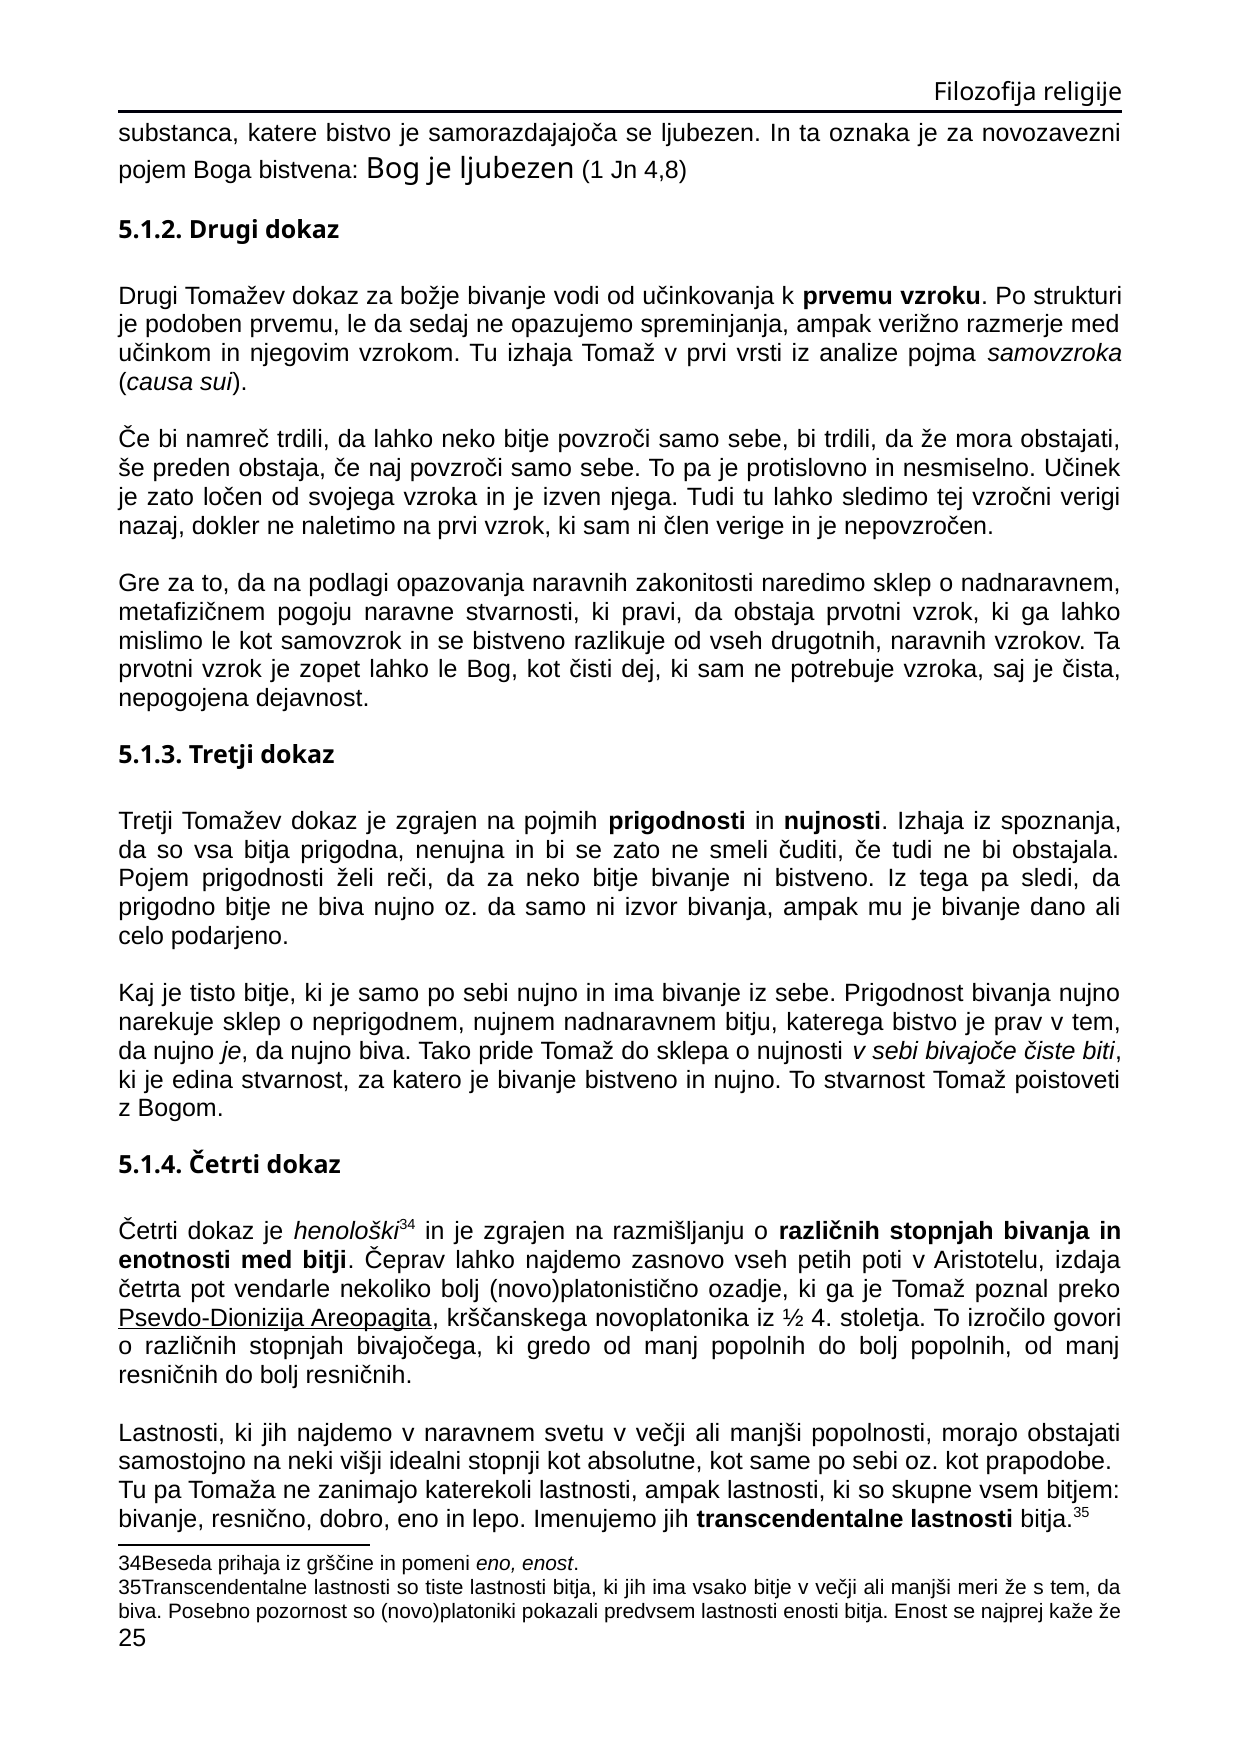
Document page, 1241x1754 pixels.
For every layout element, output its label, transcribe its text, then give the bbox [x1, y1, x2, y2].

subtitle 5.1.2. Drugi dokaz [118, 212, 1122, 246]
subtitle 5.1.3. Tretji dokaz [118, 737, 1122, 771]
text Tretji Tomažev dokaz je zgrajen na pojmih prigodnosti in nujnosti. Izhaja iz spoznanja, da so vsa bitja prigodna, nenujna in bi se zato ne smeli čuditi, če tudi ne bi obstajala. Pojem prigodnosti želi reči, da za neko bitje bivanje ni bistveno. Iz tega pa sledi, da prigodno bitje ne biva nujno oz. da samo ni izvor bivanja, ampak mu je bivanje dano ali celo podarjeno. [118, 806, 1122, 950]
text substanca, katere bistvo je samorazdajajoča se ljubezen. In ta oznaka je za novozavezni pojem Boga bistvena: Bog je ljubezen (1 Jn 4,8) [118, 118, 1122, 187]
subtitle 5.1.4. Četrti dokaz [118, 1147, 1122, 1181]
text Lastnosti, ki jih najdemo v naravnem svetu v večji ali manjši popolnosti, morajo obstajati samostojno na neki višji idealni stopnji kot absolutne, kot same po sebi oz. kot prapodobe. [118, 1417, 1122, 1475]
text Transcendentalne lastnosti so tiste lastnosti bitja, ki jih ima vsako bitje v večji ali manjši meri že s tem, da biva. Posebno pozornost so (novo)platoniki pokazali predvsem lastnosti enosti bitja. Enost se najprej kaže že [118, 1575, 1122, 1623]
text Kaj je tisto bitje, ki je samo po sebi nujno in ima bivanje iz sebe. Prigodnost bivanja nujno narekuje sklep o neprigodnem, nujnem nadnaravnem bitju, katerega bistvo je prav v tem, da nujno je, da nujno biva. Tako pride Tomaž do sklepa o nujnosti v sebi bivajoče čiste biti, ki je edina stvarnost, za katero je bivanje bistveno in nujno. To stvarnost Tomaž poistoveti z Bogom. [118, 978, 1122, 1122]
text Če bi namreč trdili, da lahko neko bitje povzroči samo sebe, bi trdili, da že mora obstajati, še preden obstaja, če naj povzroči samo sebe. To pa je protislovno in nesmiselno. Učinek je zato ločen od svojega vzroka in je izven njega. Tudi tu lahko sledimo tej vzročni verigi nazaj, dokler ne naletimo na prvi vzrok, ki sam ni člen verige in je nepovzročen. [118, 424, 1122, 539]
text Gre za to, da na podlagi opazovanja naravnih zakonitosti naredimo sklep o nadnaravnem, metafizičnem pogoju naravne stvarnosti, ki pravi, da obstaja prvotni vzrok, ki ga lahko mislimo le kot samovzrok in se bistveno razlikuje od vseh drugotnih, naravnih vzrokov. Ta prvotni vzrok je zopet lahko le Bog, kot čisti dej, ki sam ne potrebuje vzroka, saj je čista, nepogojena dejavnost. [118, 568, 1122, 712]
text Tu pa Tomaža ne zanimajo katerekoli lastnosti, ampak lastnosti, ki so skupne vsem bitjem: bivanje, resnično, dobro, eno in lepo. Imenujemo jih transcendentalne lastnosti bitja. [118, 1475, 1122, 1532]
text Drugi Tomažev dokaz za božje bivanje vodi od učinkovanja k prvemu vzroku. Po strukturi je podoben prvemu, le da sedaj ne opazujemo spreminjanja, ampak verižno razmerje med učinkom in njegovim vzrokom. Tu izhaja Tomaž v prvi vrsti iz analize pojma samovzroka (causa sui). [118, 281, 1122, 396]
text Beseda prihaja iz grščine in pomeni eno, enost. [118, 1551, 1122, 1575]
text Četrti dokaz je henološki in je zgrajen na razmišljanju o različnih stopnjah bivanja in enotnosti med bitji. Čeprav lahko najdemo zasnovo vseh petih poti v Aristotelu, izdaja četrta pot vendarle nekoliko bolj (novo)platonistično ozadje, ki ga je Tomaž poznal preko Psevdo-Dionizija Areopagita, krščanskega novoplatonika iz ½ 4. stoletja. To izročilo govori o različnih stopnjah bivajočega, ki gredo od manj popolnih do bolj popolnih, od manj resničnih do bolj resničnih. [118, 1216, 1122, 1389]
